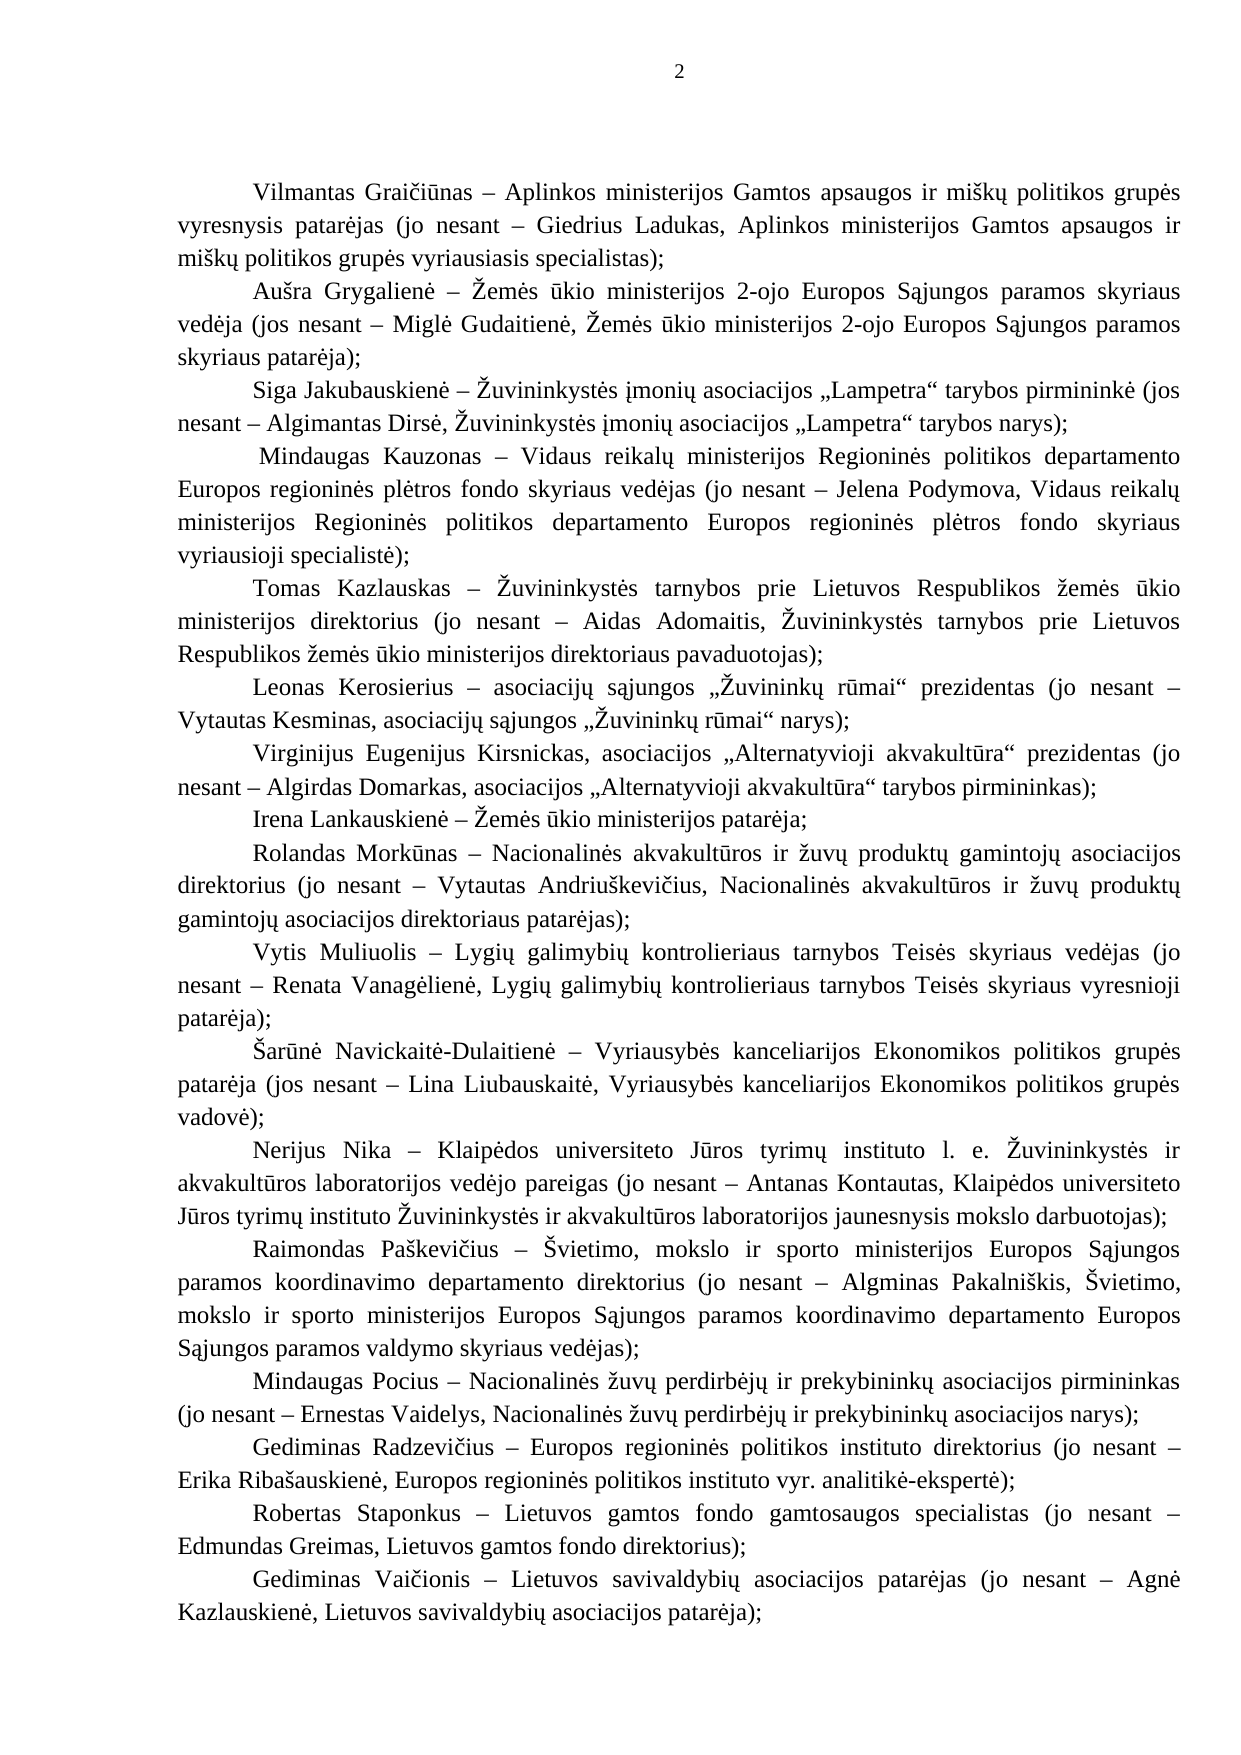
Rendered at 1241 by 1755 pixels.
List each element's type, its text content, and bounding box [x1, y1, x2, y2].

text Robertas Staponkus – Lietuvos gamtos fondo gamtosaugos specialistas (jo nesant – Edmundas Greimas, Lietuvos gamtos fondo direktorius); [177, 1498, 1181, 1560]
text Mindaugas Kauzonas – Vidaus reikalų ministerijos Regioninės politikos departamento Europos regioninės plėtros fondo skyriaus vedėjas (jo nesant – Jelena Podymova, Vidaus reikalų ministerijos Regioninės politikos departamento Europos regioninės plėtros fondo skyriaus vyriausioji specialistė); [177, 441, 1181, 569]
text Leonas Kerosierius – asociacijų sąjungos „Žuvininkų rūmai“ prezidentas (jo nesant –Vytautas Kesminas, asociacijų sąjungos „Žuvininkų rūmai“ narys); [177, 672, 1181, 734]
text Aušra Grygalienė – Žemės ūkio ministerijos 2-ojo Europos Sąjungos paramos skyriaus vedėja (jos nesant – Miglė Gudaitienė, Žemės ūkio ministerijos 2-ojo Europos Sąjungos paramos skyriaus patarėja); [177, 276, 1181, 371]
text Raimondas Paškevičius – Švietimo, mokslo ir sporto ministerijos Europos Sąjungos paramos koordinavimo departamento direktorius (jo nesant – Algminas Pakalniškis, Švietimo, mokslo ir sporto ministerijos Europos Sąjungos paramos koordinavimo departamento Europos Sąjungos paramos valdymo skyriaus vedėjas); [177, 1234, 1181, 1362]
text Vilmantas Graičiūnas – Aplinkos ministerijos Gamtos apsaugos ir miškų politikos grupės vyresnysis patarėjas (jo nesant – Giedrius Ladukas, Aplinkos ministerijos Gamtos apsaugos ir miškų politikos grupės vyriausiasis specialistas); [177, 177, 1181, 272]
text Irena Lankauskienė – Žemės ūkio ministerijos patarėja; [177, 804, 1181, 833]
text Virginijus Eugenijus Kirsnickas, asociacijos „Alternatyvioji akvakultūra“ prezidentas (jo nesant – Algirdas Domarkas, asociacijos „Alternatyvioji akvakultūra“ tarybos pirmininkas); [177, 738, 1181, 800]
text Siga Jakubauskienė – Žuvininkystės įmonių asociacijos „Lampetra“ tarybos pirmininkė (jos nesant – Algimantas Dirsė, Žuvininkystės įmonių asociacijos „Lampetra“ tarybos narys); [177, 375, 1181, 437]
text Šarūnė Navickaitė-Dulaitienė – Vyriausybės kanceliarijos Ekonomikos politikos grupės patarėja (jos nesant – Lina Liubauskaitė, Vyriausybės kanceliarijos Ekonomikos politikos grupės vadovė); [177, 1036, 1181, 1131]
text Tomas Kazlauskas – Žuvininkystės tarnybos prie Lietuvos Respublikos žemės ūkio ministerijos direktorius (jo nesant – Aidas Adomaitis, Žuvininkystės tarnybos prie Lietuvos Respublikos žemės ūkio ministerijos direktoriaus pavaduotojas); [177, 573, 1181, 668]
text Rolandas Morkūnas – Nacionalinės akvakultūros ir žuvų produktų gamintojų asociacijos direktorius (jo nesant – Vytautas Andriuškevičius, Nacionalinės akvakultūros ir žuvų produktų gamintojų asociacijos direktoriaus patarėjas); [177, 838, 1181, 932]
text Gediminas Vaičionis – Lietuvos savivaldybių asociacijos patarėjas (jo nesant – Agnė Kazlauskienė, Lietuvos savivaldybių asociacijos patarėja); [177, 1564, 1181, 1626]
text Mindaugas Pocius – Nacionalinės žuvų perdirbėjų ir prekybininkų asociacijos pirmininkas (jo nesant – Ernestas Vaidelys, Nacionalinės žuvų perdirbėjų ir prekybininkų asociacijos narys); [177, 1366, 1181, 1428]
text Gediminas Radzevičius – Europos regioninės politikos instituto direktorius (jo nesant – Erika Ribašauskienė, Europos regioninės politikos instituto vyr. analitikė-ekspertė); [177, 1432, 1181, 1494]
text Nerijus Nika – Klaipėdos universiteto Jūros tyrimų instituto l. e. Žuvininkystės ir akvakultūros laboratorijos vedėjo pareigas (jo nesant – Antanas Kontautas, Klaipėdos universiteto Jūros tyrimų instituto Žuvininkystės ir akvakultūros laboratorijos jaunesnysis mokslo darbuotojas); [177, 1135, 1181, 1229]
text Vytis Muliuolis – Lygių galimybių kontrolieriaus tarnybos Teisės skyriaus vedėjas (jo nesant – Renata Vanagėlienė, Lygių galimybių kontrolieriaus tarnybos Teisės skyriaus vyresnioji patarėja); [177, 937, 1181, 1031]
